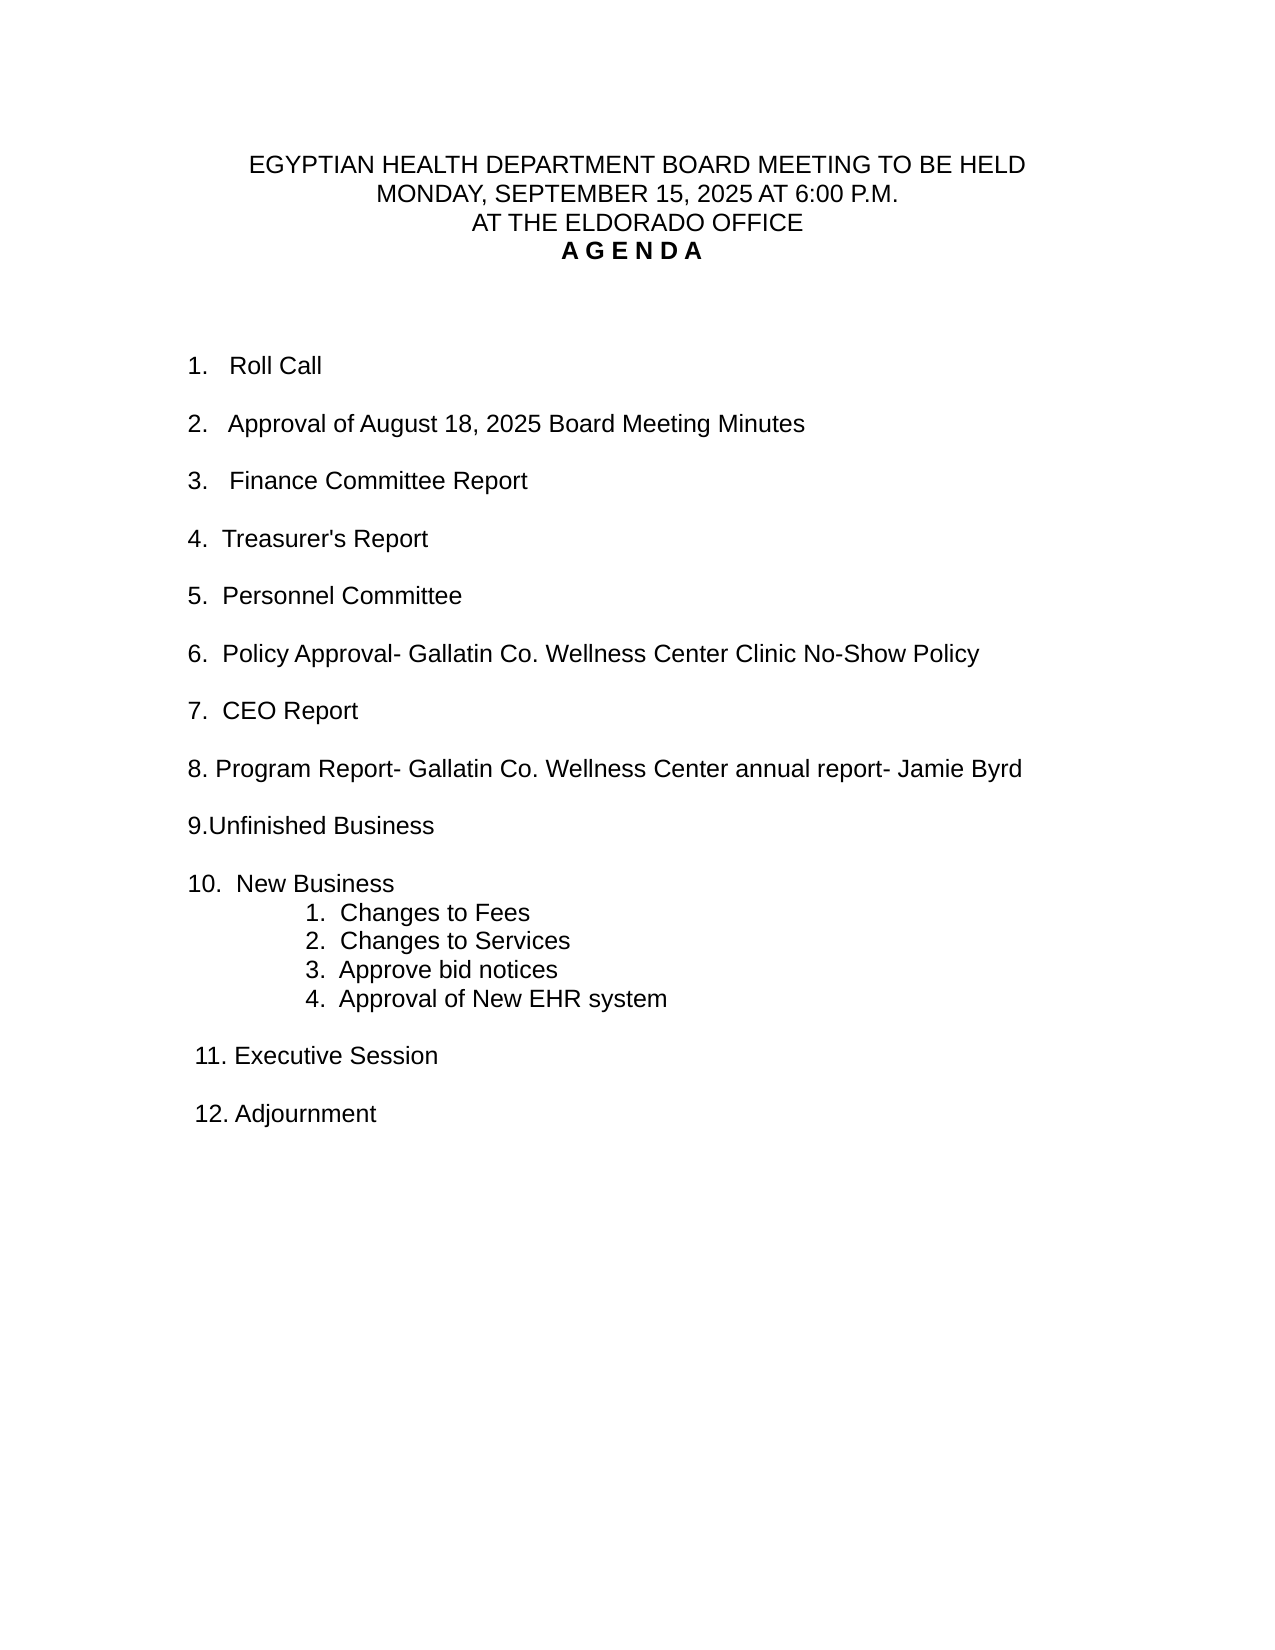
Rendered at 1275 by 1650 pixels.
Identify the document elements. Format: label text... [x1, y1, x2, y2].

text 11. Executive Session [187, 1041, 1087, 1070]
text AT THE ELDORADO OFFICE [187, 207, 1087, 236]
text EGYPTIAN HEALTH DEPARTMENT BOARD MEETING TO BE HELD [187, 150, 1087, 179]
text 1. Roll Call [187, 351, 1087, 380]
text 3. Finance Committee Report [187, 466, 1087, 495]
text 5. Personnel Committee [187, 581, 1087, 610]
text 4. Treasurer's Report [187, 524, 1087, 552]
text 2. Approval of August 18, 2025 Board Meeting Minutes [187, 409, 1087, 437]
text 9.Unfinished Business [187, 811, 1087, 840]
text 10. New Business [187, 869, 1087, 897]
text 3. Approve bid notices [187, 955, 1087, 984]
text MONDAY, SEPTEMBER 15, 2025 AT 6:00 P.M. [187, 179, 1087, 207]
text 6. Policy Approval- Gallatin Co. Wellness Center Clinic No-Show Policy [187, 639, 1087, 667]
text A G E N D A [187, 236, 1087, 265]
text 12. Adjournment [187, 1099, 1087, 1127]
text 1. Changes to Fees [187, 897, 1087, 926]
text 7. CEO Report [187, 696, 1087, 725]
text 4. Approval of New EHR system [187, 984, 1087, 1012]
text 2. Changes to Services [187, 926, 1087, 955]
text 8. Program Report- Gallatin Co. Wellness Center annual report- Jamie Byrd [187, 754, 1087, 782]
